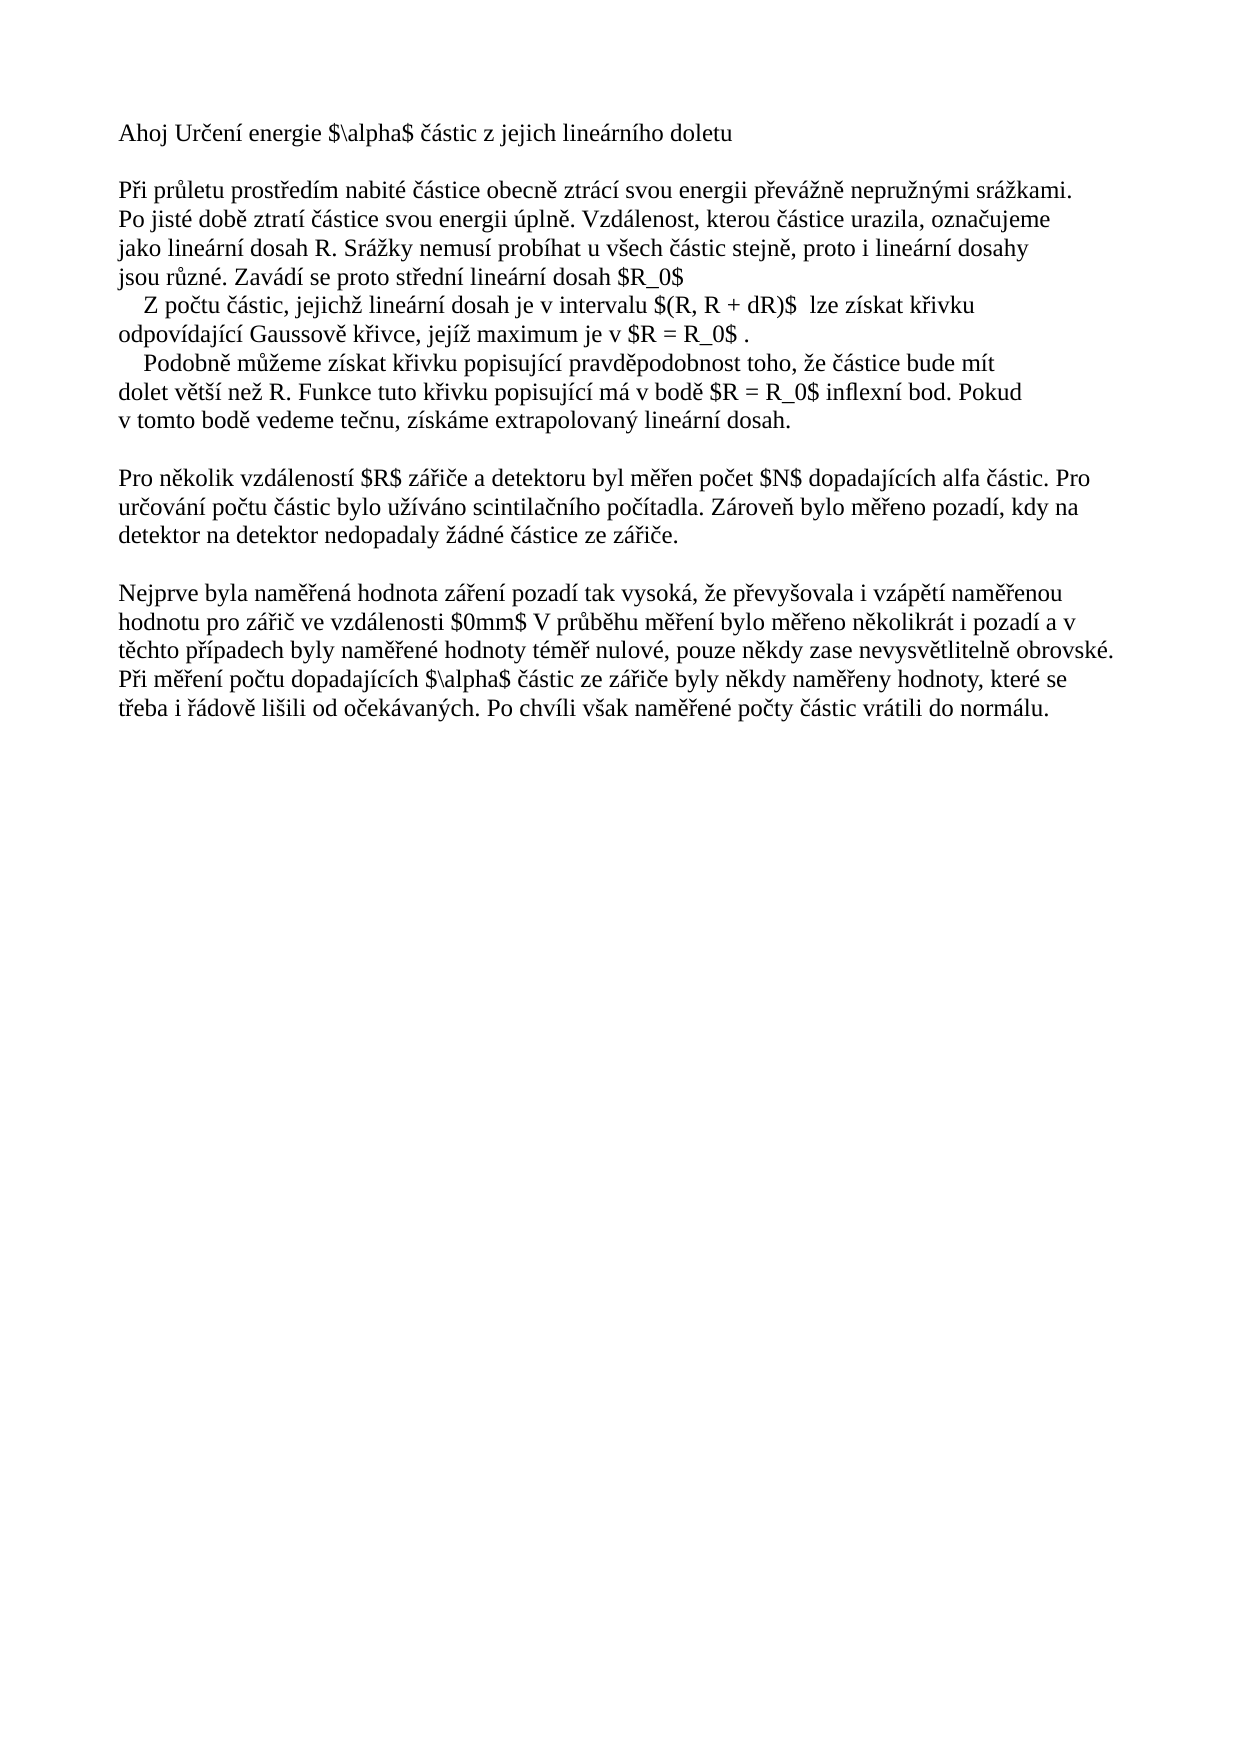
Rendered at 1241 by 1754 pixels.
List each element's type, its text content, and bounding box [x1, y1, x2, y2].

text Z počtu částic, jejichž lineární dosah je v intervalu $(R, R + dR)$ lze získat křivku [118, 291, 1122, 319]
text odpovídající Gaussově křivce, jejíž maximum je v $R = R_0$ . [118, 319, 1122, 348]
text Pro několik vzdáleností $R$ zářiče a detektoru byl měřen počet $N$ dopadajících alfa částic. Pro určování počtu částic bylo užíváno scintilačního počítadla. Zároveň bylo měřeno pozadí, kdy na detektor na detektor nedopadaly žádné částice ze zářiče. [118, 463, 1122, 549]
text dolet větší než R. Funkce tuto křivku popisující má v bodě $R = R_0$ inﬂexní bod. Pokud [118, 377, 1122, 406]
text Po jisté době ztratí částice svou energii úplně. Vzdálenost, kterou částice urazila, označujeme [118, 204, 1122, 233]
text Ahoj Určení energie $\alpha$ částic z jejich lineárního doletu [118, 118, 1122, 147]
text jsou různé. Zavádí se proto střední lineární dosah $R_0$ [118, 262, 1122, 291]
text Při průletu prostředím nabité částice obecně ztrácí svou energii převážně nepružnými srážkami. [118, 176, 1122, 204]
text Nejprve byla naměřená hodnota záření pozadí tak vysoká, že převyšovala i vzápětí naměřenou hodnotu pro zářič ve vzdálenosti $0mm$ V průběhu měření bylo měřeno několikrát i pozadí a v těchto případech byly naměřené hodnoty téměř nulové, pouze někdy zase nevysvětlitelně obrovské. [118, 578, 1122, 664]
text jako lineární dosah R. Srážky nemusí probíhat u všech částic stejně, proto i lineární dosahy [118, 233, 1122, 262]
text v tomto bodě vedeme tečnu, získáme extrapolovaný lineární dosah. [118, 406, 1122, 434]
text Podobně můžeme získat křivku popisující pravděpodobnost toho, že částice bude mít [118, 348, 1122, 377]
text Při měření počtu dopadajících $\alpha$ částic ze zářiče byly někdy naměřeny hodnoty, které se třeba i řádově lišili od očekávaných. Po chvíli však naměřené počty částic vrátili do normálu. [118, 664, 1122, 722]
